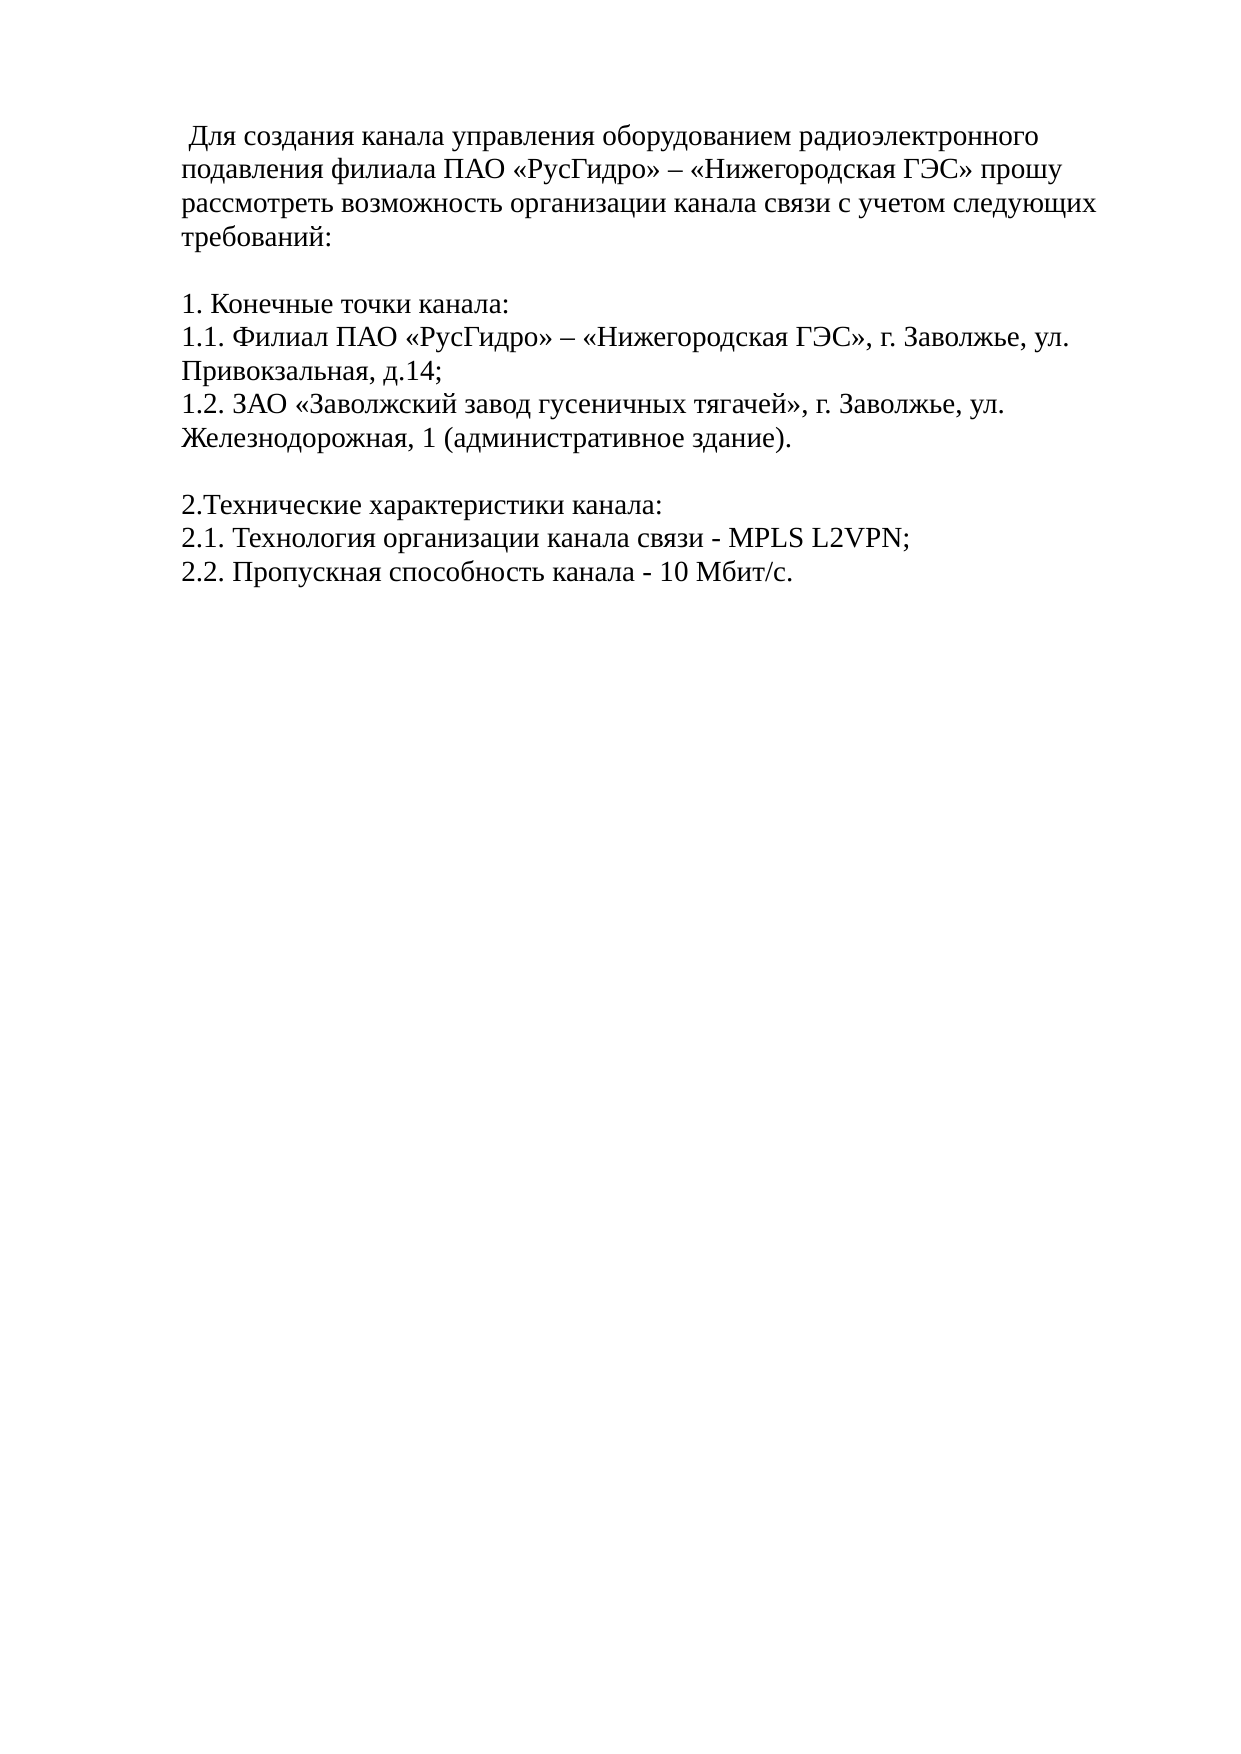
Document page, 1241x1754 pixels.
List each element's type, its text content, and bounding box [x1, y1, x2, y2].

text Для создания канала управления оборудованием радиоэлектронного [81, 118, 1180, 152]
text Привокзальная, д.14; [81, 353, 1180, 386]
text требований: [81, 219, 1180, 252]
text Железнодорожная, 1 (административное здание). [81, 420, 1180, 453]
text 1.2. ЗАО «Заволжский завод гусеничных тягачей», г. Заволжье, ул. [81, 386, 1180, 420]
text 1.1. Филиал ПАО «РусГидро» – «Нижегородская ГЭС», г. Заволжье, ул. [81, 319, 1180, 353]
text 1. Конечные точки канала: [81, 286, 1180, 319]
text 2.Технические характеристики канала: [81, 487, 1180, 521]
text рассмотреть возможность организации канала связи с учетом следующих [81, 185, 1180, 219]
text 2.1. Технология организации канала связи - MPLS L2VPN; [81, 521, 1180, 554]
text подавления филиала ПАО «РусГидро» – «Нижегородская ГЭС» прошу [81, 152, 1180, 185]
text 2.2. Пропускная способность канала - 10 Мбит/с. [81, 554, 1180, 588]
